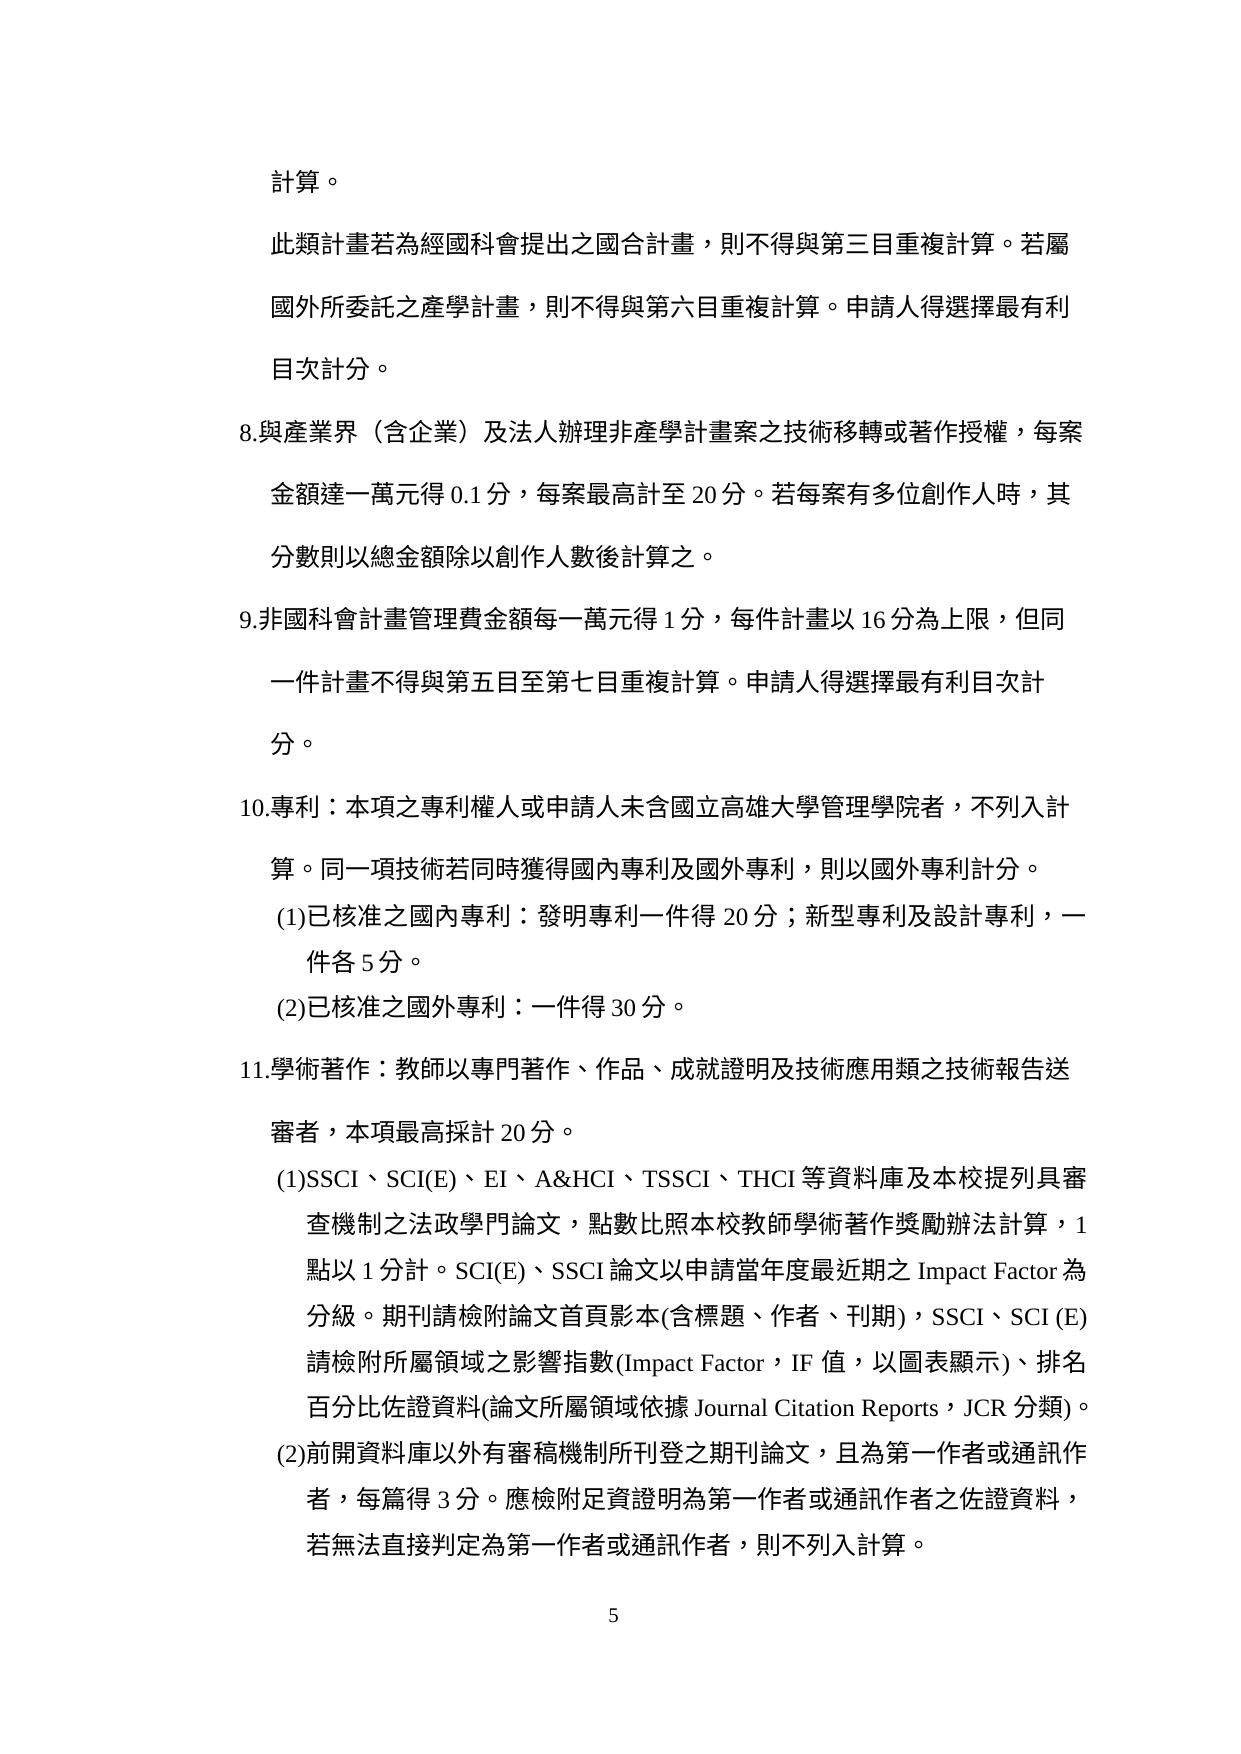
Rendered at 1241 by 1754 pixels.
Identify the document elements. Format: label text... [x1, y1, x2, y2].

text 11.學術著作：教師以專門著作、作品、成就證明及技術應用類之技術報告送審者，本項最高採計20分。 [239, 1026, 1087, 1151]
text 10.專利：本項之專利權人或申請人未含國立高雄大學管理學院者，不列入計算。同一項技術若同時獲得國內專利及國外專利，則以國外專利計分。 [239, 763, 1087, 888]
text 9.非國科會計畫管理費金額每一萬元得1分，每件計畫以16分為上限，但同一件計畫不得與第五目至第七目重複計算。申請人得選擇最有利目次計分。 [239, 576, 1087, 763]
text (1)已核准之國內專利：發明專利一件得20分；新型專利及設計專利，一件各5分。 [277, 888, 1087, 980]
text 8.與產業界（含企業）及法人辦理非產學計畫案之技術移轉或著作授權，每案金額達一萬元得0.1分，每案最高計至20分。若每案有多位創作人時，其分數則以總金額除以創作人數後計算之。 [239, 388, 1087, 576]
text (1)SSCI、SCI(E)、EI、A&HCI、TSSCI、THCI等資料庫及本校提列具審查機制之法政學門論文，點數比照本校教師學術著作獎勵辦法計算，1點以1分計。SCI(E)、SSCI論文以申請當年度最近期之Impact Factor為分級。期刊請檢附論文首頁影本(含標題、作者、刊期)，SSCI、SCI (E)請檢附所屬領域之影響指數(Impact Factor，IF 值，以圖表顯示)、排名百分比佐證資料(論文所屬領域依據Journal Citation Reports，JCR 分類)。 [277, 1151, 1087, 1426]
text 計算。 [239, 138, 1087, 201]
text 此類計畫若為經國科會提出之國合計畫，則不得與第三目重複計算。若屬國外所委託之產學計畫，則不得與第六目重複計算。申請人得選擇最有利目次計分。 [270, 201, 1087, 388]
text (2)前開資料庫以外有審稿機制所刊登之期刊論文，且為第一作者或通訊作者，每篇得3分。應檢附足資證明為第一作者或通訊作者之佐證資料，若無法直接判定為第一作者或通訊作者，則不列入計算。 [277, 1426, 1087, 1563]
text (2)已核准之國外專利：一件得30分。 [277, 980, 1087, 1026]
